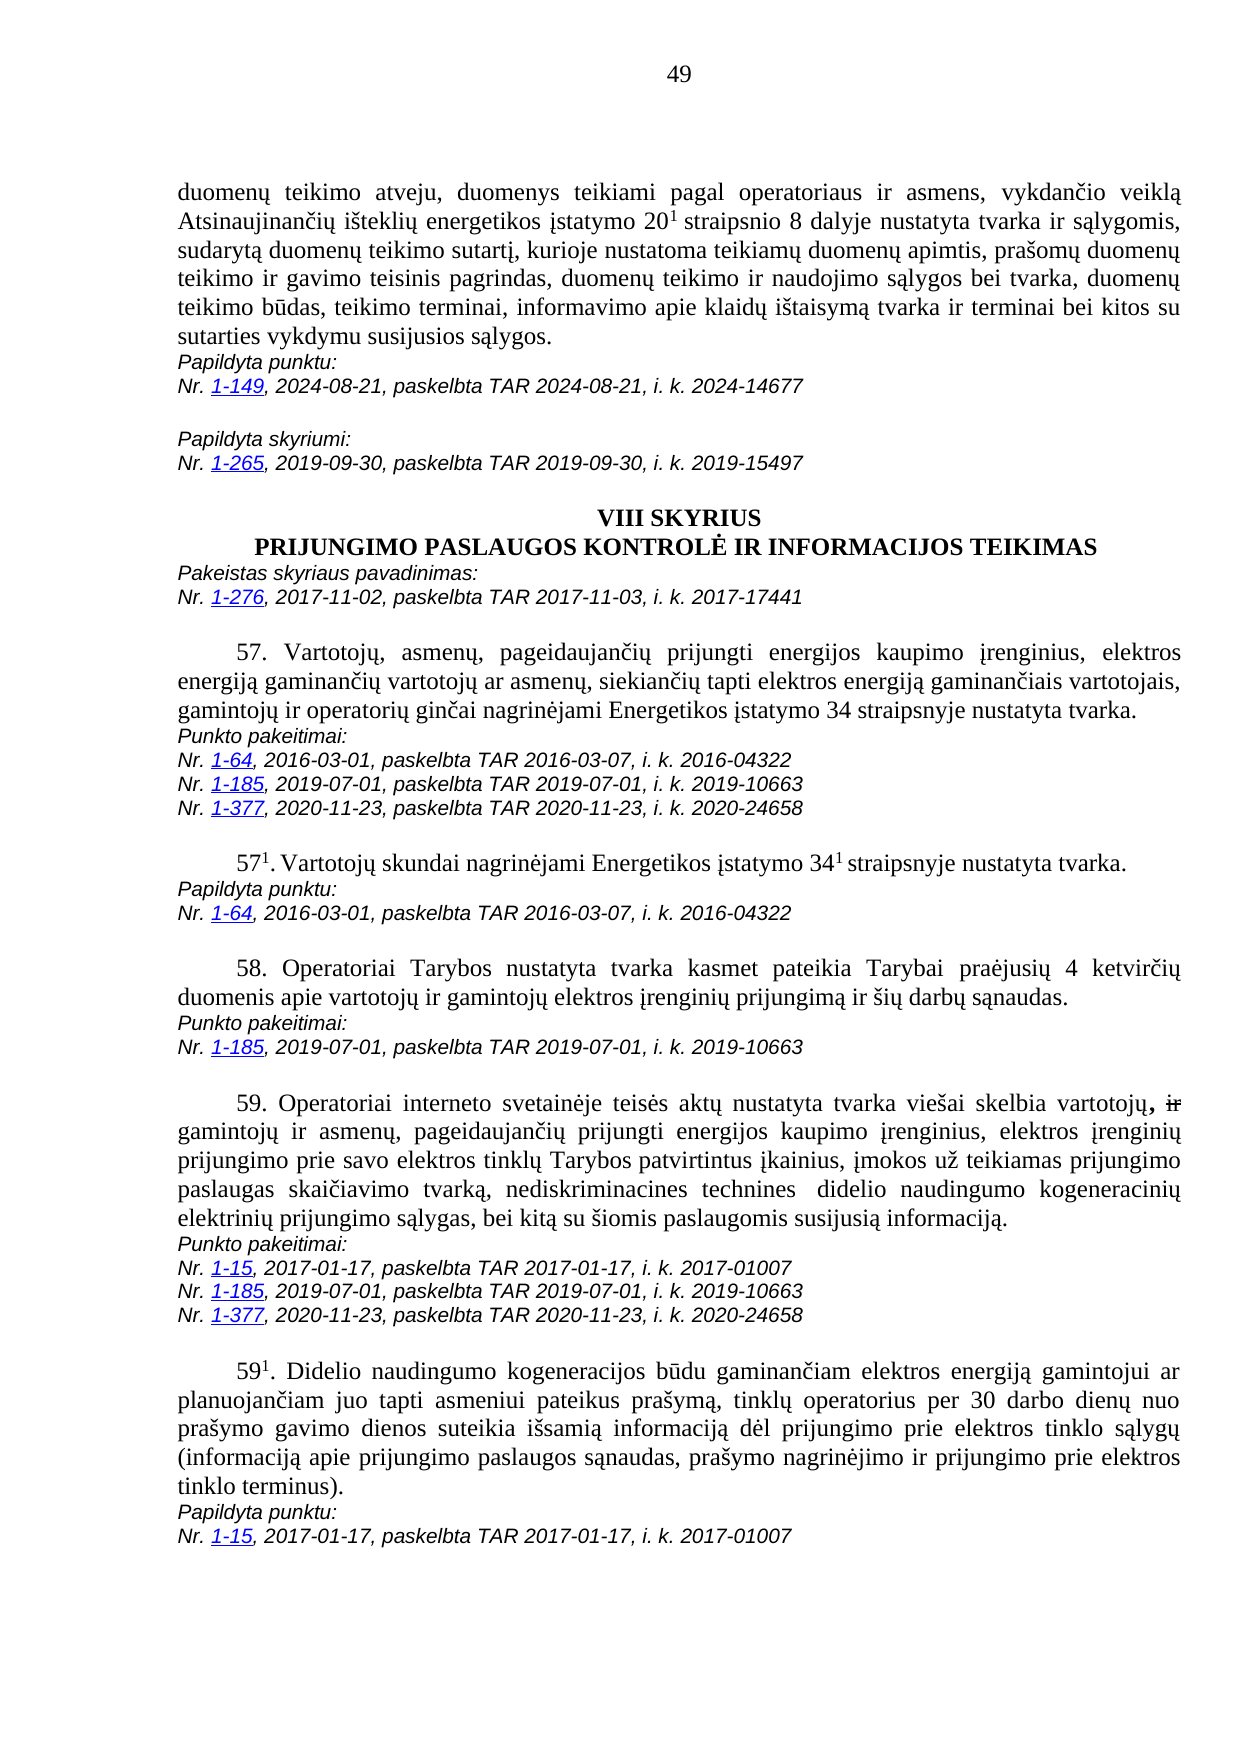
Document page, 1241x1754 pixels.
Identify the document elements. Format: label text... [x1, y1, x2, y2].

text Nr. 1-149, 2024-08-21, paskelbta TAR 2024-08-21, i. k. 2024-14677 [177, 374, 1181, 398]
text Nr. 1-276, 2017-11-02, paskelbta TAR 2017-11-03, i. k. 2017-17441 [177, 584, 1181, 608]
text Nr. 1-64, 2016-03-01, paskelbta TAR 2016-03-07, i. k. 2016-04322 [177, 901, 1181, 925]
text 59. Operatoriai interneto svetainėje teisės aktų nustatyta tvarka viešai skelbia vartotojų, ir gamintojų ir asmenų, pageidaujančių prijungti energijos kaupimo įrenginius, elektros įrenginių prijungimo prie savo elektros tinklų Tarybos patvirtintus įkainius, įmokos už teikiamas prijungimo paslaugas skaičiavimo tvarką, nediskriminacines technines didelio naudingumo kogeneracinių elektrinių prijungimo sąlygas, bei kitą su šiomis paslaugomis susijusią informaciją. [177, 1088, 1181, 1231]
text Nr. 1-185, 2019-07-01, paskelbta TAR 2019-07-01, i. k. 2019-10663 [177, 1279, 1181, 1303]
text Punkto pakeitimai: [177, 1231, 1181, 1255]
text Nr. 1-377, 2020-11-23, paskelbta TAR 2020-11-23, i. k. 2020-24658 [177, 1303, 1181, 1327]
text Nr. 1-185, 2019-07-01, paskelbta TAR 2019-07-01, i. k. 2019-10663 [177, 1035, 1181, 1059]
text VIII SKYRIUS [177, 503, 1181, 532]
text Nr. 1-265, 2019-09-30, paskelbta TAR 2019-09-30, i. k. 2019-15497 [177, 450, 1181, 474]
text 571. Vartotojų skundai nagrinėjami Energetikos įstatymo 341 straipsnyje nustatyta tvarka. [177, 848, 1181, 877]
text Papildyta punktu: [177, 1500, 1181, 1524]
text PRIJUNGIMO PASLAUGOS KONTROLĖ IR INFORMACIJOS TEIKIMAS [177, 532, 1181, 561]
text Papildyta skyriumi: [177, 426, 1181, 450]
text Punkto pakeitimai: [177, 723, 1181, 747]
text Nr. 1-15, 2017-01-17, paskelbta TAR 2017-01-17, i. k. 2017-01007 [177, 1524, 1181, 1548]
text Papildyta punktu: [177, 877, 1181, 901]
text 57. Vartotojų, asmenų, pageidaujančių prijungti energijos kaupimo įrenginius, elektros energiją gaminančių vartotojų ar asmenų, siekiančių tapti elektros energiją gaminančiais vartotojais, gamintojų ir operatorių ginčai nagrinėjami Energetikos įstatymo 34 straipsnyje nustatyta tvarka. [177, 637, 1181, 723]
text Pakeistas skyriaus pavadinimas: [177, 561, 1181, 584]
text duomenų teikimo atveju, duomenys teikiami pagal operatoriaus ir asmens, vykdančio veiklą Atsinaujinančių išteklių energetikos įstatymo 201 straipsnio 8 dalyje nustatyta tvarka ir sąlygomis, sudarytą duomenų teikimo sutartį, kurioje nustatoma teikiamų duomenų apimtis, prašomų duomenų teikimo ir gavimo teisinis pagrindas, duomenų teikimo ir naudojimo sąlygos bei tvarka, duomenų teikimo būdas, teikimo terminai, informavimo apie klaidų ištaisymą tvarka ir terminai bei kitos su sutarties vykdymu susijusios sąlygos. [177, 177, 1181, 350]
text Nr. 1-377, 2020-11-23, paskelbta TAR 2020-11-23, i. k. 2020-24658 [177, 795, 1181, 819]
text Nr. 1-15, 2017-01-17, paskelbta TAR 2017-01-17, i. k. 2017-01007 [177, 1255, 1181, 1279]
text 591. Didelio naudingumo kogeneracijos būdu gaminančiam elektros energiją gamintojui ar planuojančiam juo tapti asmeniui pateikus prašymą, tinklų operatorius per 30 darbo dienų nuo prašymo gavimo dienos suteikia išsamią informaciją dėl prijungimo prie elektros tinklo sąlygų (informaciją apie prijungimo paslaugos sąnaudas, prašymo nagrinėjimo ir prijungimo prie elektros tinklo terminus). [177, 1356, 1181, 1500]
text Nr. 1-185, 2019-07-01, paskelbta TAR 2019-07-01, i. k. 2019-10663 [177, 771, 1181, 795]
text Punkto pakeitimai: [177, 1011, 1181, 1035]
text Nr. 1-64, 2016-03-01, paskelbta TAR 2016-03-07, i. k. 2016-04322 [177, 747, 1181, 771]
text 58. Operatoriai Tarybos nustatyta tvarka kasmet pateikia Tarybai praėjusių 4 ketvirčių duomenis apie vartotojų ir gamintojų elektros įrenginių prijungimą ir šių darbų sąnaudas. [177, 953, 1181, 1011]
text Papildyta punktu: [177, 350, 1181, 374]
